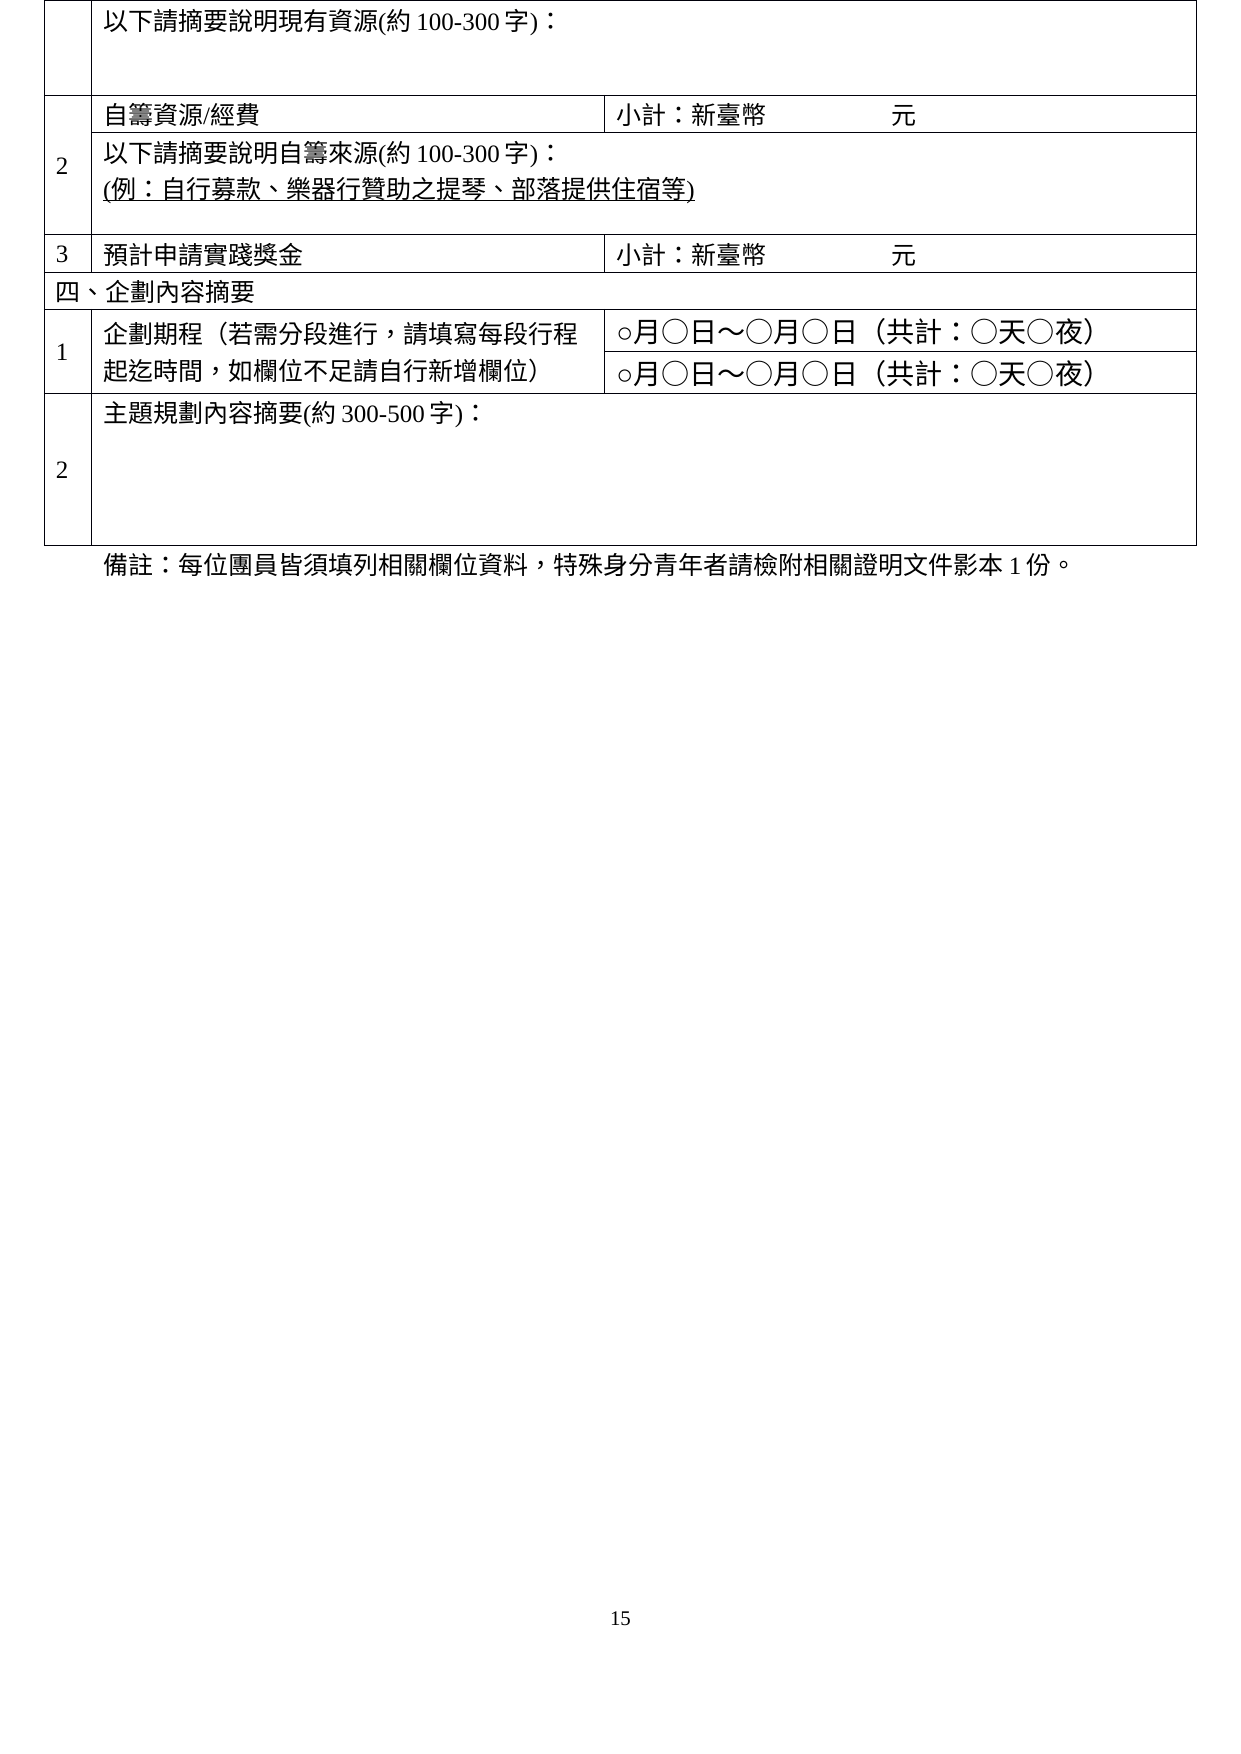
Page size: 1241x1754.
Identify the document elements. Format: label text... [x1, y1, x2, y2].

table_cell 預計申請實踐獎金 [92, 235, 604, 272]
table_cell [45, 1, 91, 95]
text 備註：每位團員皆須填列相關欄位資料，特殊身分青年者請檢附相關證明文件影本1份。 [103, 546, 1092, 582]
table_cell ○月○日～○月○日（共計：○天○夜） [605, 352, 1196, 392]
table_cell ○月○日～○月○日（共計：○天○夜） [605, 310, 1196, 351]
table_cell 四、企劃內容摘要 [45, 273, 1196, 309]
table_cell 1 [45, 310, 91, 392]
table_cell 自籌資源/經費 [92, 96, 604, 132]
table_cell 3 [45, 235, 91, 272]
table_cell 主題規劃內容摘要(約300-500字)： [92, 394, 1196, 545]
table_cell 小計：新臺幣 元 [605, 96, 1196, 132]
table_cell 企劃期程（若需分段進行，請填寫每段行程起迄時間，如欄位不足請自行新增欄位） [92, 310, 604, 392]
table_cell 2 [45, 394, 91, 545]
table_cell 以下請摘要說明現有資源(約100-300字)： [92, 1, 1196, 95]
table_cell 以下請摘要說明自籌來源(約100-300字)： (例：自行募款、樂器行贊助之提琴、部落提供住宿等) [92, 133, 1196, 234]
table_cell 小計：新臺幣 元 [605, 235, 1196, 272]
table_cell 2 [45, 96, 91, 234]
